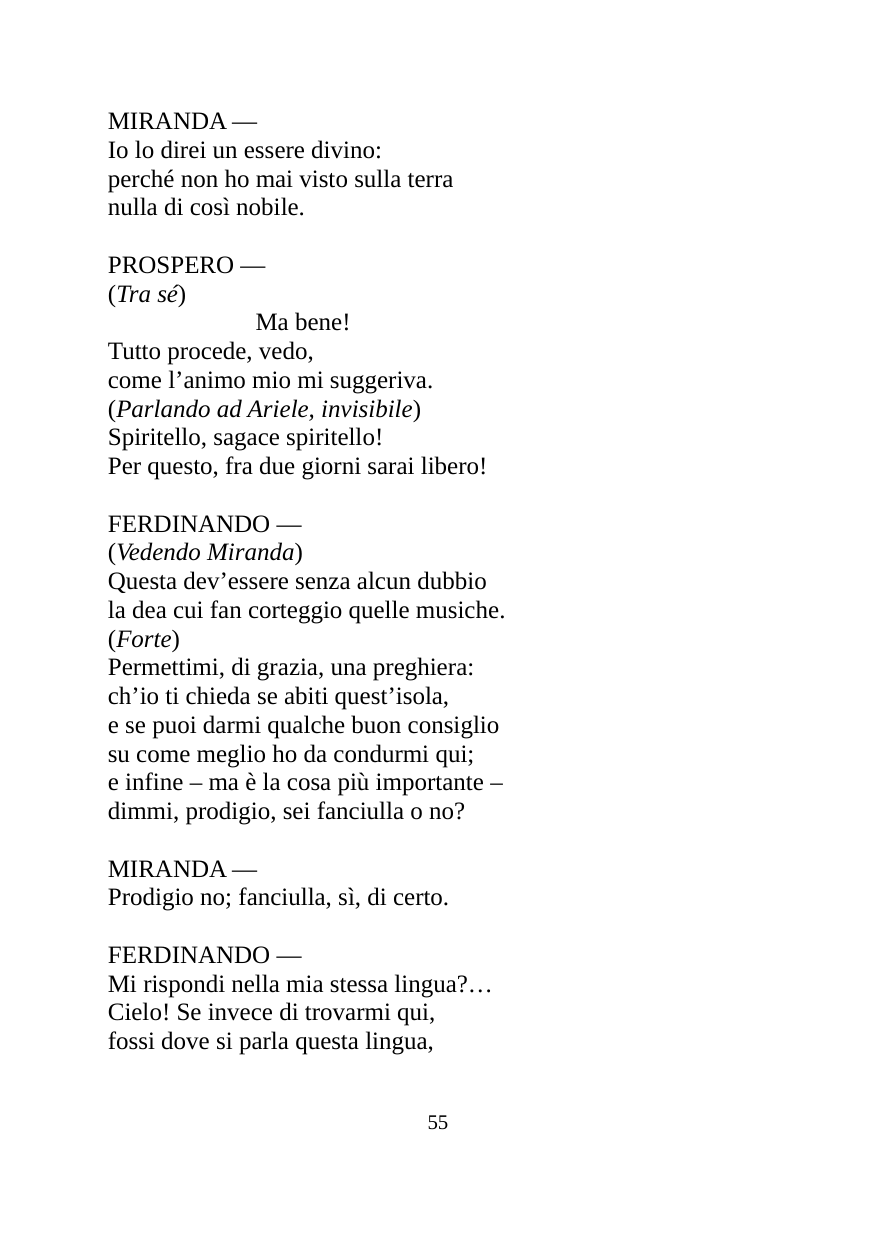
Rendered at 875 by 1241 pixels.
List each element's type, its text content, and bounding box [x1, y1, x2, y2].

text MIRANDA — [108, 854, 768, 882]
text (Parlando ad Ariele, invisibile) [108, 394, 768, 422]
text nulla di così nobile. [108, 192, 768, 221]
text (Tra sé) [108, 279, 768, 307]
text Per questo, fra due giorni sarai libero! [108, 451, 768, 480]
text Tutto procede, vedo, [108, 336, 768, 365]
text Questa dev’essere senza alcun dubbio [108, 566, 768, 595]
text Cielo! Se invece di trovarmi qui, [108, 997, 768, 1026]
text Permettimi, di grazia, una preghiera: [108, 652, 768, 681]
text perché non ho mai visto sulla terra [108, 164, 768, 192]
text Ma bene! [108, 307, 768, 336]
text su come meglio ho da condurmi qui; [108, 739, 768, 767]
text Prodigio no; fanciulla, sì, di certo. [108, 882, 768, 911]
text (Forte) [108, 624, 768, 652]
text PROSPERO — [108, 250, 768, 279]
text come l’animo mio mi suggeriva. [108, 365, 768, 394]
text FERDINANDO — [108, 940, 768, 969]
text fossi dove si parla questa lingua, [108, 1026, 768, 1055]
text e infine – ma è la cosa più importante – [108, 767, 768, 796]
text FERDINANDO — [108, 509, 768, 537]
text Io lo direi un essere divino: [108, 135, 768, 164]
text dimmi, prodigio, sei fanciulla o no? [108, 796, 768, 825]
text (Vedendo Miranda) [108, 537, 768, 566]
text la dea cui fan corteggio quelle musiche. [108, 595, 768, 624]
text Spiritello, sagace spiritello! [108, 422, 768, 451]
text e se puoi darmi qualche buon consiglio [108, 710, 768, 739]
text ch’io ti chieda se abiti quest’isola, [108, 681, 768, 710]
text MIRANDA — [108, 106, 768, 135]
text Mi rispondi nella mia stessa lingua?… [108, 969, 768, 997]
